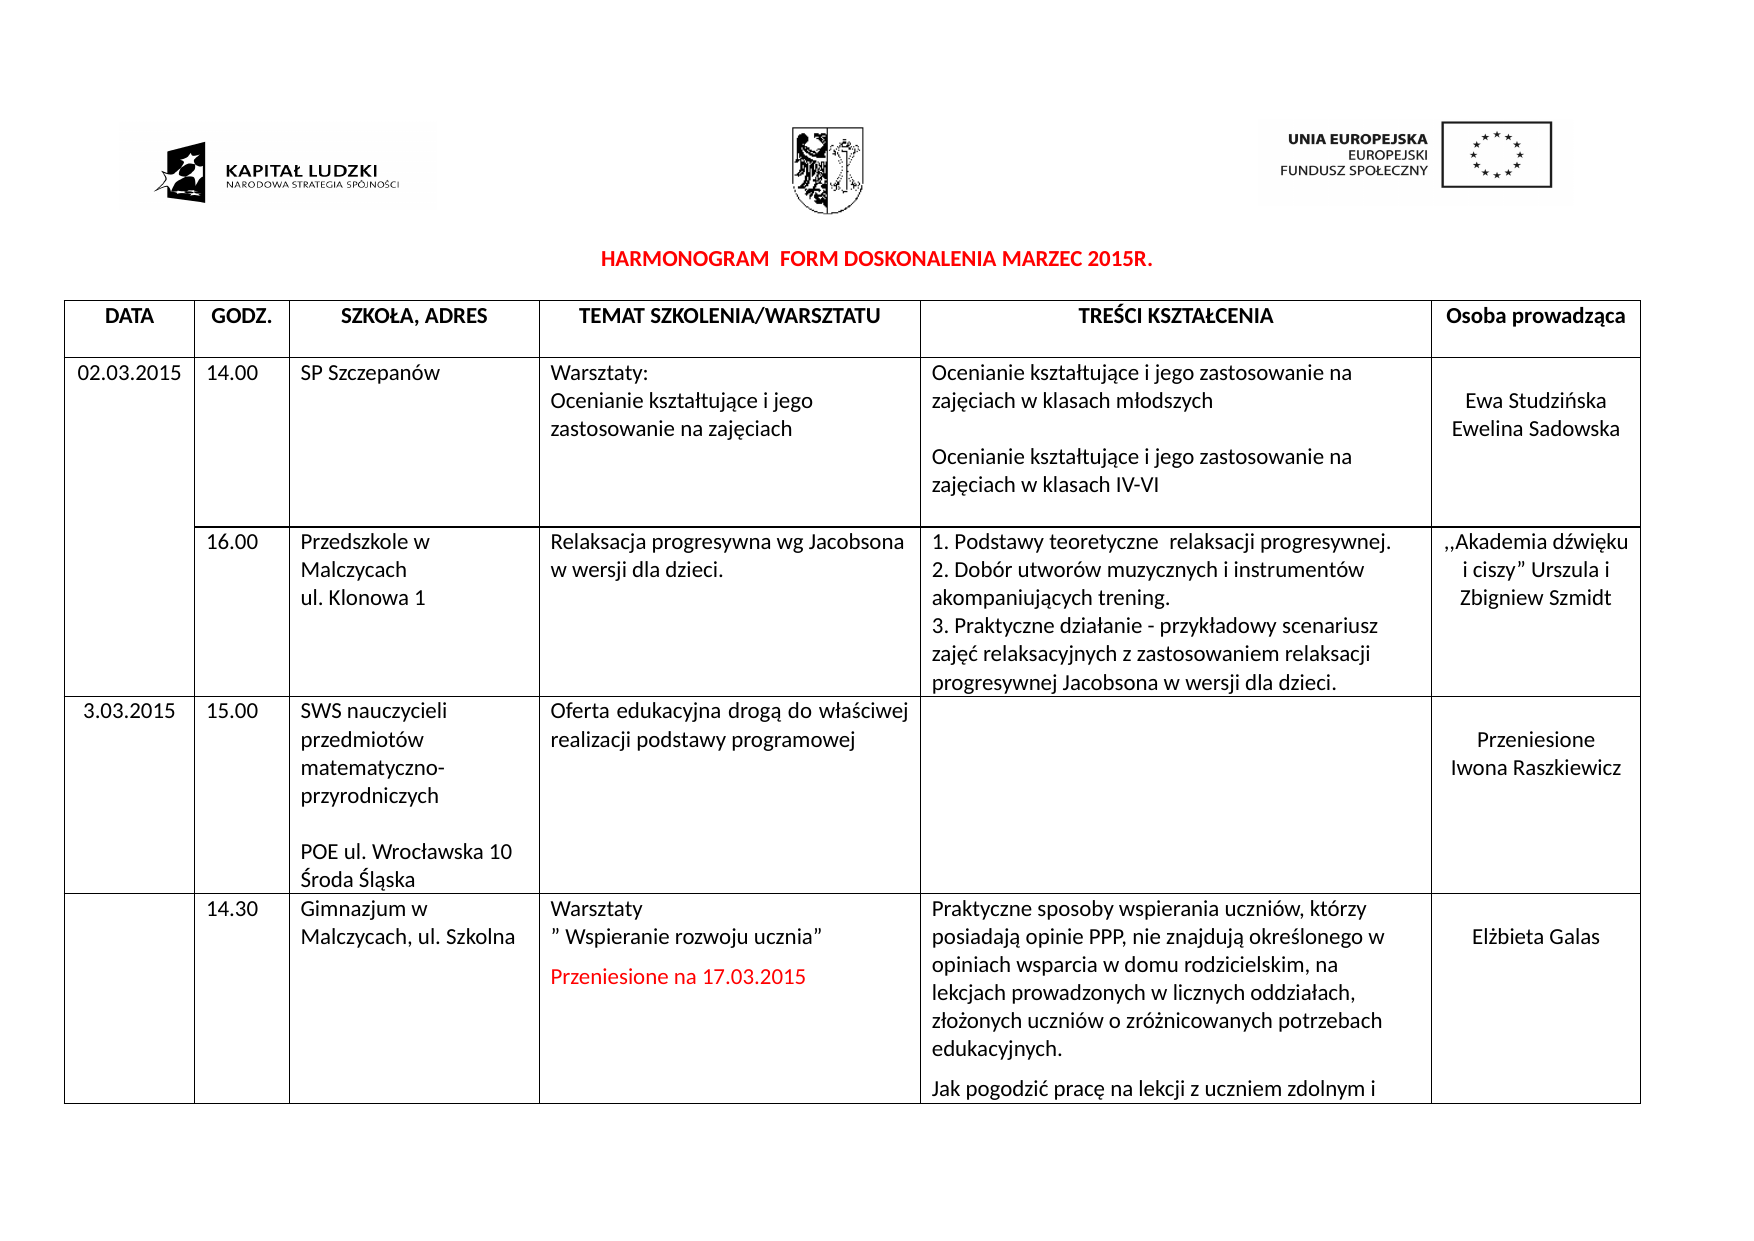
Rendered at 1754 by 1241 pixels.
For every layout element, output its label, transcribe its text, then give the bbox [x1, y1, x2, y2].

table_cell Przeniesione Iwona Raszkiewicz [1432, 697, 1640, 893]
table_cell Elżbieta Galas [1432, 894, 1640, 1102]
table_cell 02.03.2015 [65, 358, 194, 696]
table_cell Praktyczne sposoby wspierania uczniów, którzy posiadają opinie PPP, nie znajdują określonego w opiniach wsparcia w domu rodzicielskim, na lekcjach prowadzonych w licznych oddziałach, złożonych uczniów o zróżnicowanych potrzebach edukacyjnych. Jak pogodzić pracę na lekcji z uczniem zdolnym i [921, 894, 1431, 1102]
text HARMONOGRAM FORM DOSKONALENIA MARZEC 2015R. [118, 244, 1636, 272]
table_cell Przedszkole w Malczycach ul. Klonowa 1 [290, 528, 539, 696]
table_cell ,,Akademia dźwięku i ciszy” Urszula i Zbigniew Szmidt [1432, 528, 1640, 696]
table_cell 3.03.2015 [65, 697, 194, 893]
table_cell Relaksacja progresywna wg Jacobsona w wersji dla dzieci. [540, 528, 920, 696]
table_header TREŚCI KSZTAŁCENIA [921, 301, 1431, 357]
table_cell [65, 894, 194, 1102]
picture [119, 121, 437, 210]
table_cell 15.00 [195, 697, 289, 893]
table_cell 16.00 [195, 528, 289, 696]
table_cell Gimnazjum w Malczycach, ul. Szkolna [290, 894, 539, 1102]
table_cell [921, 697, 1431, 893]
table_cell 1. Podstawy teoretyczne relaksacji progresywnej. 2. Dobór utworów muzycznych i instrumentów akompaniujących trening. 3. Praktyczne działanie - przykładowy scenariusz zajęć relaksacyjnych z zastosowaniem relaksacji progresywnej Jacobsona w wersji dla dzieci. [921, 528, 1431, 696]
table_cell SWS nauczycieli przedmiotów matematyczno-przyrodniczych POE ul. Wrocławska 10 Środa Śląska [290, 697, 539, 893]
table_header GODZ. [195, 301, 289, 357]
table_cell 14.30 [195, 894, 289, 1102]
table_cell Ocenianie kształtujące i jego zastosowanie na zajęciach w klasach młodszych Ocenianie kształtujące i jego zastosowanie na zajęciach w klasach IV-VI [921, 358, 1431, 526]
table_header DATA [65, 301, 194, 357]
table_cell Oferta edukacyjna drogą do właściwej realizacji podstawy programowej [540, 697, 920, 893]
table_cell Ewa Studzińska Ewelina Sadowska [1432, 358, 1640, 526]
table_cell Warsztaty: Ocenianie kształtujące i jego zastosowanie na zajęciach [540, 358, 920, 526]
table_header SZKOŁA, ADRES [290, 301, 539, 357]
picture [1258, 119, 1574, 206]
table_cell 14.00 [195, 358, 289, 526]
table_cell Warsztaty ” Wspieranie rozwoju ucznia” Przeniesione na 17.03.2015 [540, 894, 920, 1102]
table_cell SP Szczepanów [290, 358, 539, 526]
table_header Osoba prowadząca [1432, 301, 1640, 357]
table_header TEMAT SZKOLENIA/WARSZTATU [540, 301, 920, 357]
